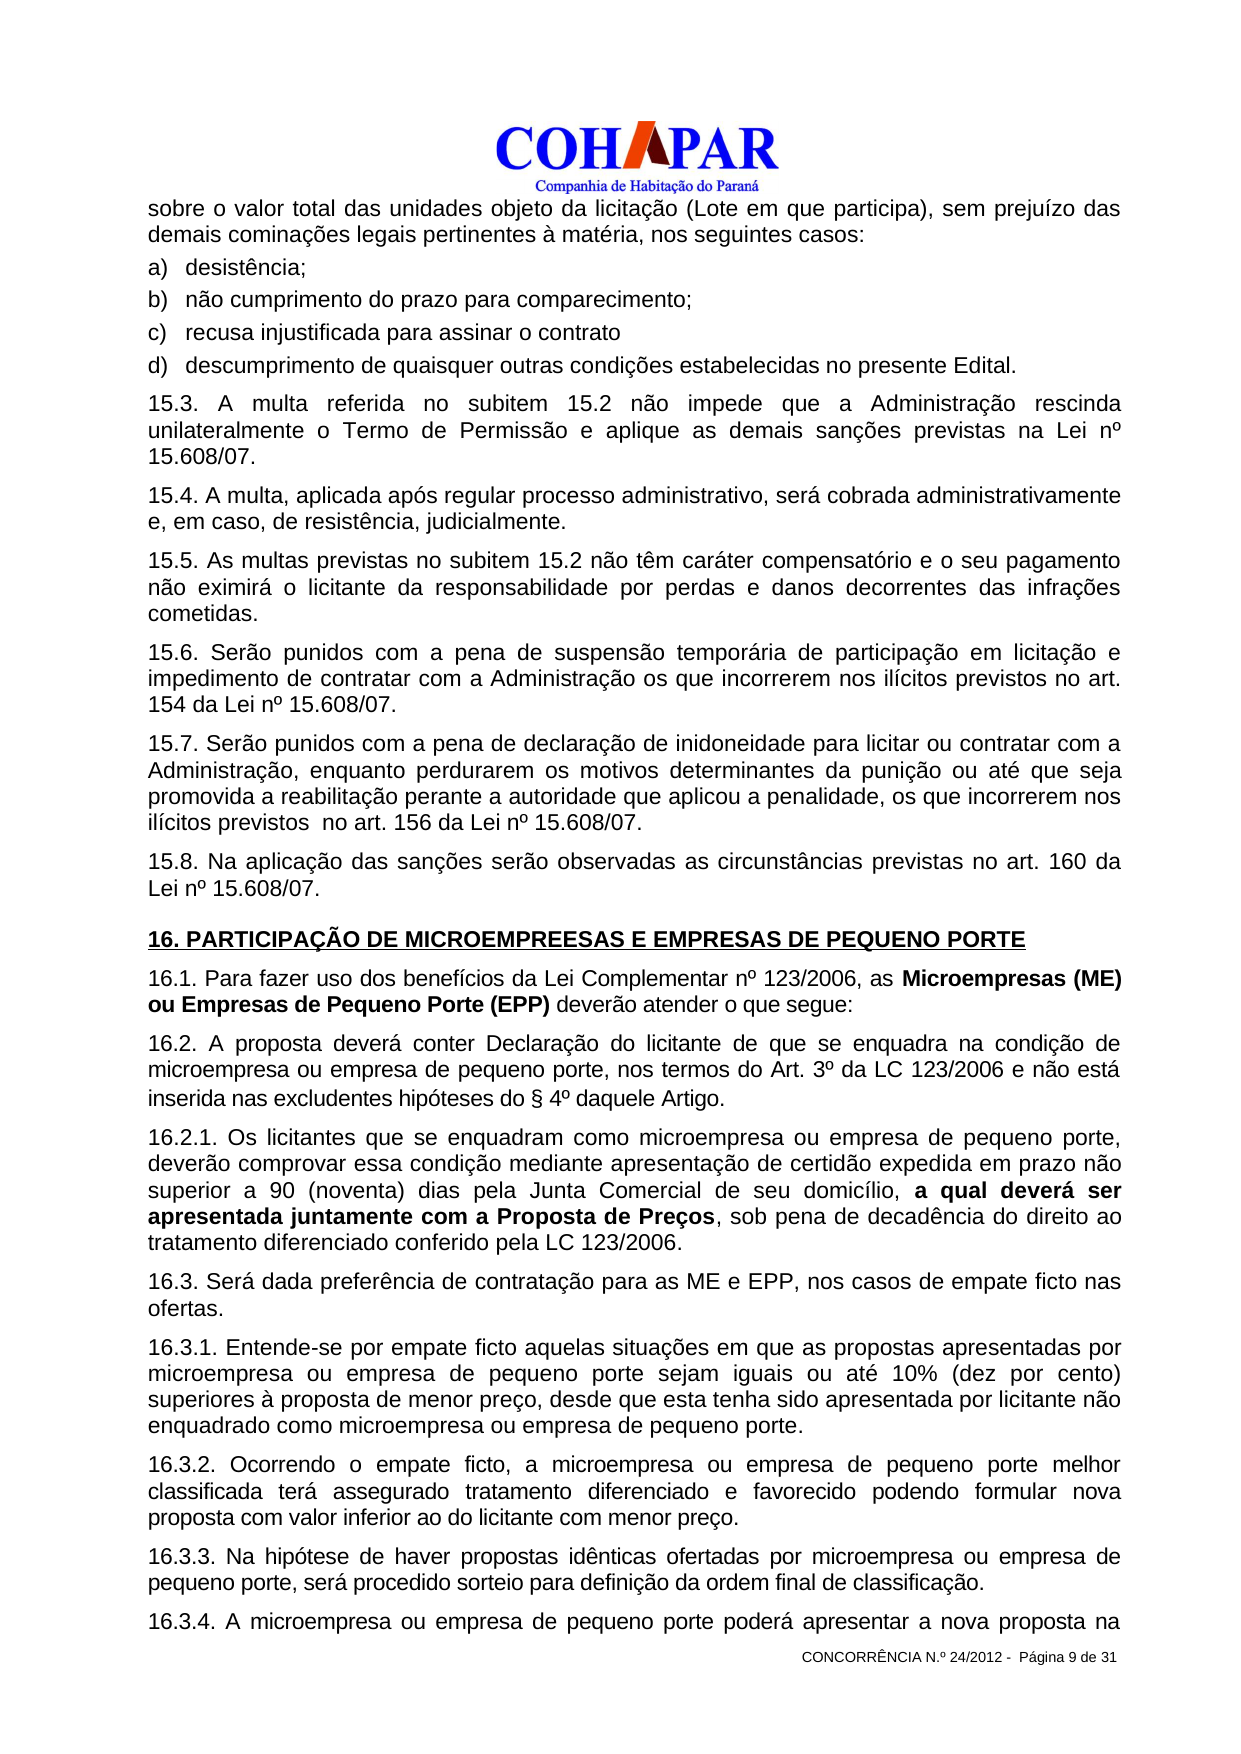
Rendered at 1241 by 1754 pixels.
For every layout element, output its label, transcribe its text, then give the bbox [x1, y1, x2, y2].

list desistência; [148, 254, 1122, 280]
list não cumprimento do prazo para comparecimento; [148, 286, 1122, 313]
text 16.2. A proposta deverá conter Declaração do licitante de que se enquadra na condição de microempresa ou empresa de pequeno porte, nos termos do Art. 3º da LC 123/2006 e não está inserida nas excludentes hipóteses do § 4º daquele Artigo. [148, 1030, 1122, 1111]
text 16.3.4. A microempresa ou empresa de pequeno porte poderá apresentar a nova proposta na [148, 1608, 1122, 1634]
text 16.2.1. Os licitantes que se enquadram como microempresa ou empresa de pequeno porte, deverão comprovar essa condição mediante apresentação de certidão expedida em prazo não superior a 90 (noventa) dias pela Junta Comercial de seu domicílio, a qual deverá ser apresentada juntamente com a Proposta de Preços, sob pena de decadência do direito ao tratamento diferenciado conferido pela LC 123/2006. [148, 1124, 1122, 1256]
text 16.3.1. Entende-se por empate ficto aquelas situações em que as propostas apresentadas por microempresa ou empresa de pequeno porte sejam iguais ou até 10% (dez por cento) superiores à proposta de menor preço, desde que esta tenha sido apresentada por licitante não enquadrado como microempresa ou empresa de pequeno porte. [148, 1333, 1122, 1439]
text 15.4. A multa, aplicada após regular processo administrativo, será cobrada administrativamente e, em caso, de resistência, judicialmente. [148, 482, 1122, 535]
text 15.5. As multas previstas no subitem 15.2 não têm caráter compensatório e o seu pagamento não eximirá o licitante da responsabilidade por perdas e danos decorrentes das infrações cometidas. [148, 547, 1122, 626]
list recusa injustificada para assinar o contrato [148, 319, 1122, 345]
text sobre o valor total das unidades objeto da licitação (Lote em que participa), sem prejuízo das demais cominações legais pertinentes à matéria, nos seguintes casos: [148, 105, 1122, 247]
list descumprimento de quaisquer outras condições estabelecidas no presente Edital. [148, 352, 1122, 378]
text 16.3. Será dada preferência de contratação para as ME e EPP, nos casos de empate ficto nas ofertas. [148, 1268, 1122, 1321]
text 16.1. Para fazer uso dos benefícios da Lei Complementar nº 123/2006, as Microempresas (ME) ou Empresas de Pequeno Porte (EPP) deverão atender o que segue: [148, 965, 1122, 1017]
text 16.3.3. Na hipótese de haver propostas idênticas ofertadas por microempresa ou empresa de pequeno porte, será procedido sorteio para definição da ordem final de classificação. [148, 1543, 1122, 1596]
text 15.3. A multa referida no subitem 15.2 não impede que a Administração rescinda unilateralmente o Termo de Permissão e aplique as demais sanções previstas na Lei nº 15.608/07. [148, 390, 1122, 469]
text 16.3.2. Ocorrendo o empate ficto, a microempresa ou empresa de pequeno porte melhor classificada terá assegurado tratamento diferenciado e favorecido podendo formular nova proposta com valor inferior ao do licitante com menor preço. [148, 1451, 1122, 1530]
text 15.7. Serão punidos com a pena de declaração de inidoneidade para licitar ou contratar com a Administração, enquanto perdurarem os motivos determinantes da punição ou até que seja promovida a reabilitação perante a autoridade que aplicou a penalidade, os que incorrerem nos ilícitos previstos no art. 156 da Lei nº 15.608/07. [148, 730, 1122, 836]
text 15.6. Serão punidos com a pena de suspensão temporária de participação em licitação e impedimento de contratar com a Administração os que incorrerem nos ilícitos previstos no art. 154 da Lei nº 15.608/07. [148, 639, 1122, 718]
text 16. PARTICIPAÇÃO DE MICROEMPREESAS E EMPRESAS DE PEQUENO PORTE [148, 926, 1122, 952]
text 15.8. Na aplicação das sanções serão observadas as circunstâncias previstas no art. 160 da Lei nº 15.608/07. [148, 848, 1122, 901]
